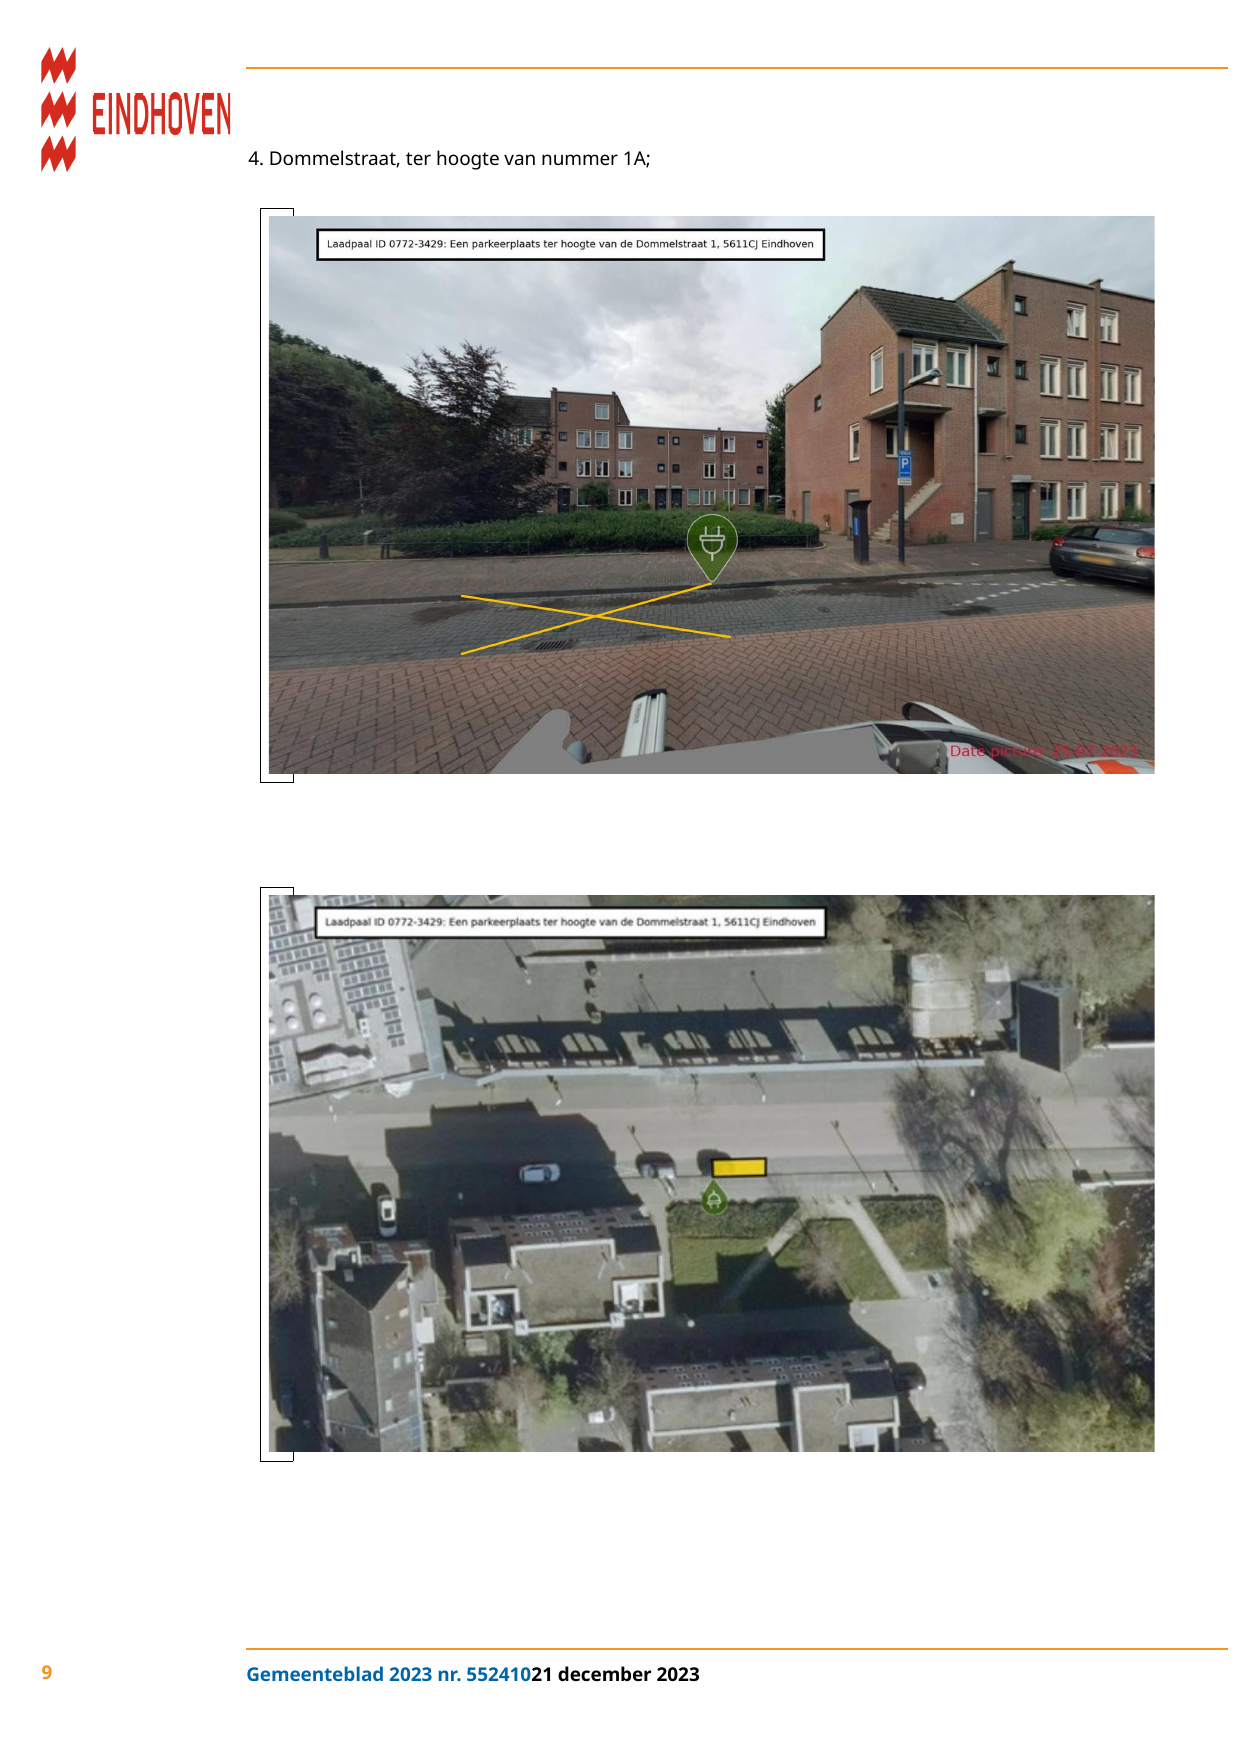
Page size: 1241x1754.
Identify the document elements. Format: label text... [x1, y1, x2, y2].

text 4. Dommelstraat, ter hoogte van nummer 1A; [248, 145, 1152, 171]
picture [268, 216, 1155, 774]
picture [268, 895, 1155, 1452]
picture [41, 47, 231, 172]
